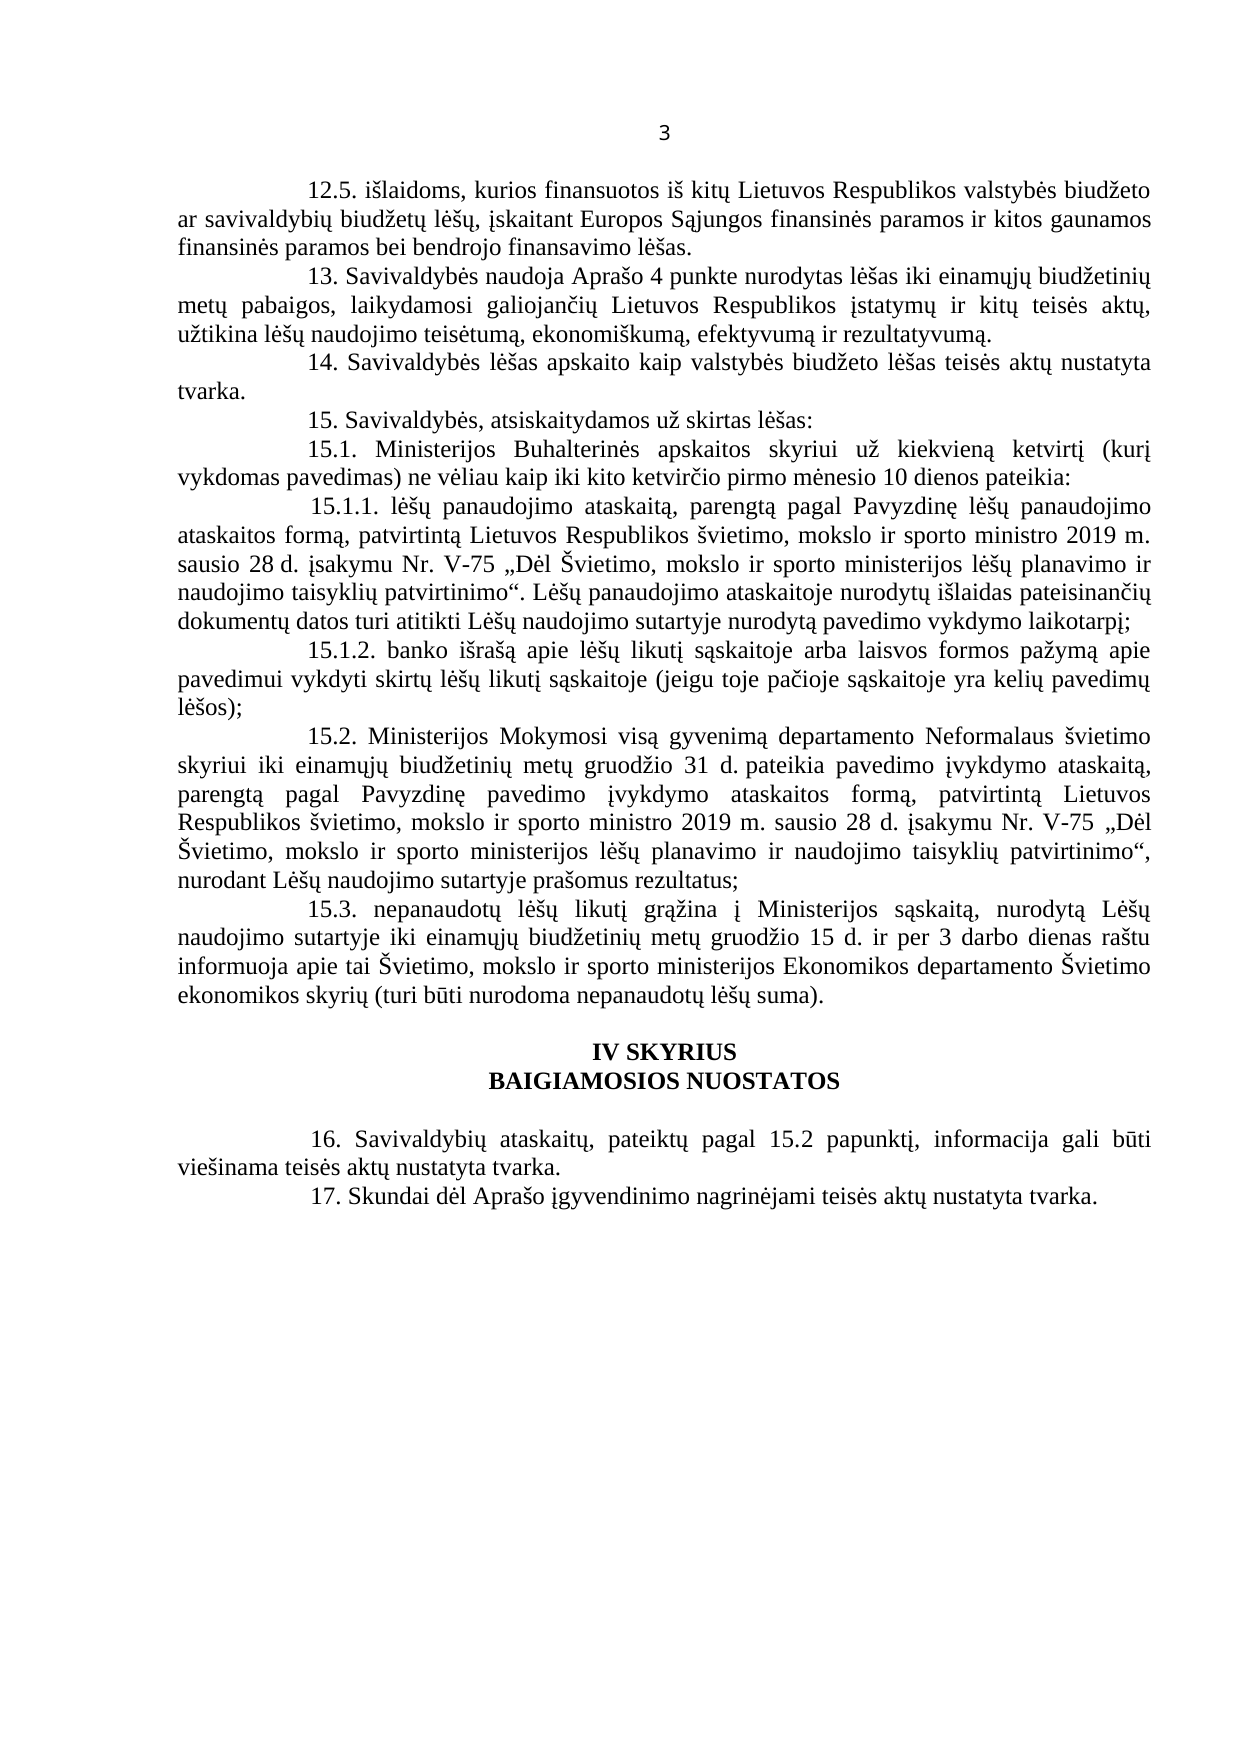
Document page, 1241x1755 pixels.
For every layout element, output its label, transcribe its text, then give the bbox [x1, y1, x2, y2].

text 13. Savivaldybės naudoja Aprašo 4 punkte nurodytas lėšas iki einamųjų biudžetinių metų pabaigos, laikydamosi galiojančių Lietuvos Respublikos įstatymų ir kitų teisės aktų, užtikina lėšų naudojimo teisėtumą, ekonomiškumą, efektyvumą ir rezultatyvumą. [177, 261, 1152, 347]
text 15.1.2. banko išrašą apie lėšų likutį sąskaitoje arba laisvos formos pažymą apie pavedimui vykdyti skirtų lėšų likutį sąskaitoje (jeigu toje pačioje sąskaitoje yra kelių pavedimų lėšos); [177, 635, 1152, 721]
text 16. Savivaldybių ataskaitų, pateiktų pagal 15.2 papunktį, informacija gali būti viešinama teisės aktų nustatyta tvarka. [177, 1124, 1152, 1181]
text 12.5. išlaidoms, kurios finansuotos iš kitų Lietuvos Respublikos valstybės biudžeto ar savivaldybių biudžetų lėšų, įskaitant Europos Sąjungos finansinės paramos ir kitos gaunamos finansinės paramos bei bendrojo finansavimo lėšas. [177, 175, 1152, 261]
text IV SKYRIUS [177, 1037, 1152, 1066]
text 15.1.1. lėšų panaudojimo ataskaitą, parengtą pagal Pavyzdinę lėšų panaudojimo ataskaitos formą, patvirtintą Lietuvos Respublikos švietimo, mokslo ir sporto ministro 2019 m. sausio 28 d. įsakymu Nr. V-75 „Dėl Švietimo, mokslo ir sporto ministerijos lėšų planavimo ir naudojimo taisyklių patvirtinimo“. Lėšų panaudojimo ataskaitoje nurodytų išlaidas pateisinančių dokumentų datos turi atitikti Lėšų naudojimo sutartyje nurodytą pavedimo vykdymo laikotarpį; [177, 491, 1152, 635]
text 15. Savivaldybės, atsiskaitydamos už skirtas lėšas: [177, 405, 1152, 434]
text 14. Savivaldybės lėšas apskaito kaip valstybės biudžeto lėšas teisės aktų nustatyta tvarka. [177, 347, 1152, 405]
text 15.3. nepanaudotų lėšų likutį grąžina į Ministerijos sąskaitą, nurodytą Lėšų naudojimo sutartyje iki einamųjų biudžetinių metų gruodžio 15 d. ir per 3 darbo dienas raštu informuoja apie tai Švietimo, mokslo ir sporto ministerijos Ekonomikos departamento Švietimo ekonomikos skyrių (turi būti nurodoma nepanaudotų lėšų suma). [177, 894, 1152, 1009]
text BAIGIAMOSIOS NUOSTATOS [177, 1066, 1152, 1095]
text 17. Skundai dėl Aprašo įgyvendinimo nagrinėjami teisės aktų nustatyta tvarka. [177, 1181, 1152, 1210]
text 15.1. Ministerijos Buhalterinės apskaitos skyriui už kiekvieną ketvirtį (kurį vykdomas pavedimas) ne vėliau kaip iki kito ketvirčio pirmo mėnesio 10 dienos pateikia: [177, 434, 1152, 491]
text 15.2. Ministerijos Mokymosi visą gyvenimą departamento Neformalaus švietimo skyriui iki einamųjų biudžetinių metų gruodžio 31 d. pateikia pavedimo įvykdymo ataskaitą, parengtą pagal Pavyzdinę pavedimo įvykdymo ataskaitos formą, patvirtintą Lietuvos Respublikos švietimo, mokslo ir sporto ministro 2019 m. sausio 28 d. įsakymu Nr. V-75 „Dėl Švietimo, mokslo ir sporto ministerijos lėšų planavimo ir naudojimo taisyklių patvirtinimo“, nurodant Lėšų naudojimo sutartyje prašomus rezultatus; [177, 721, 1152, 894]
